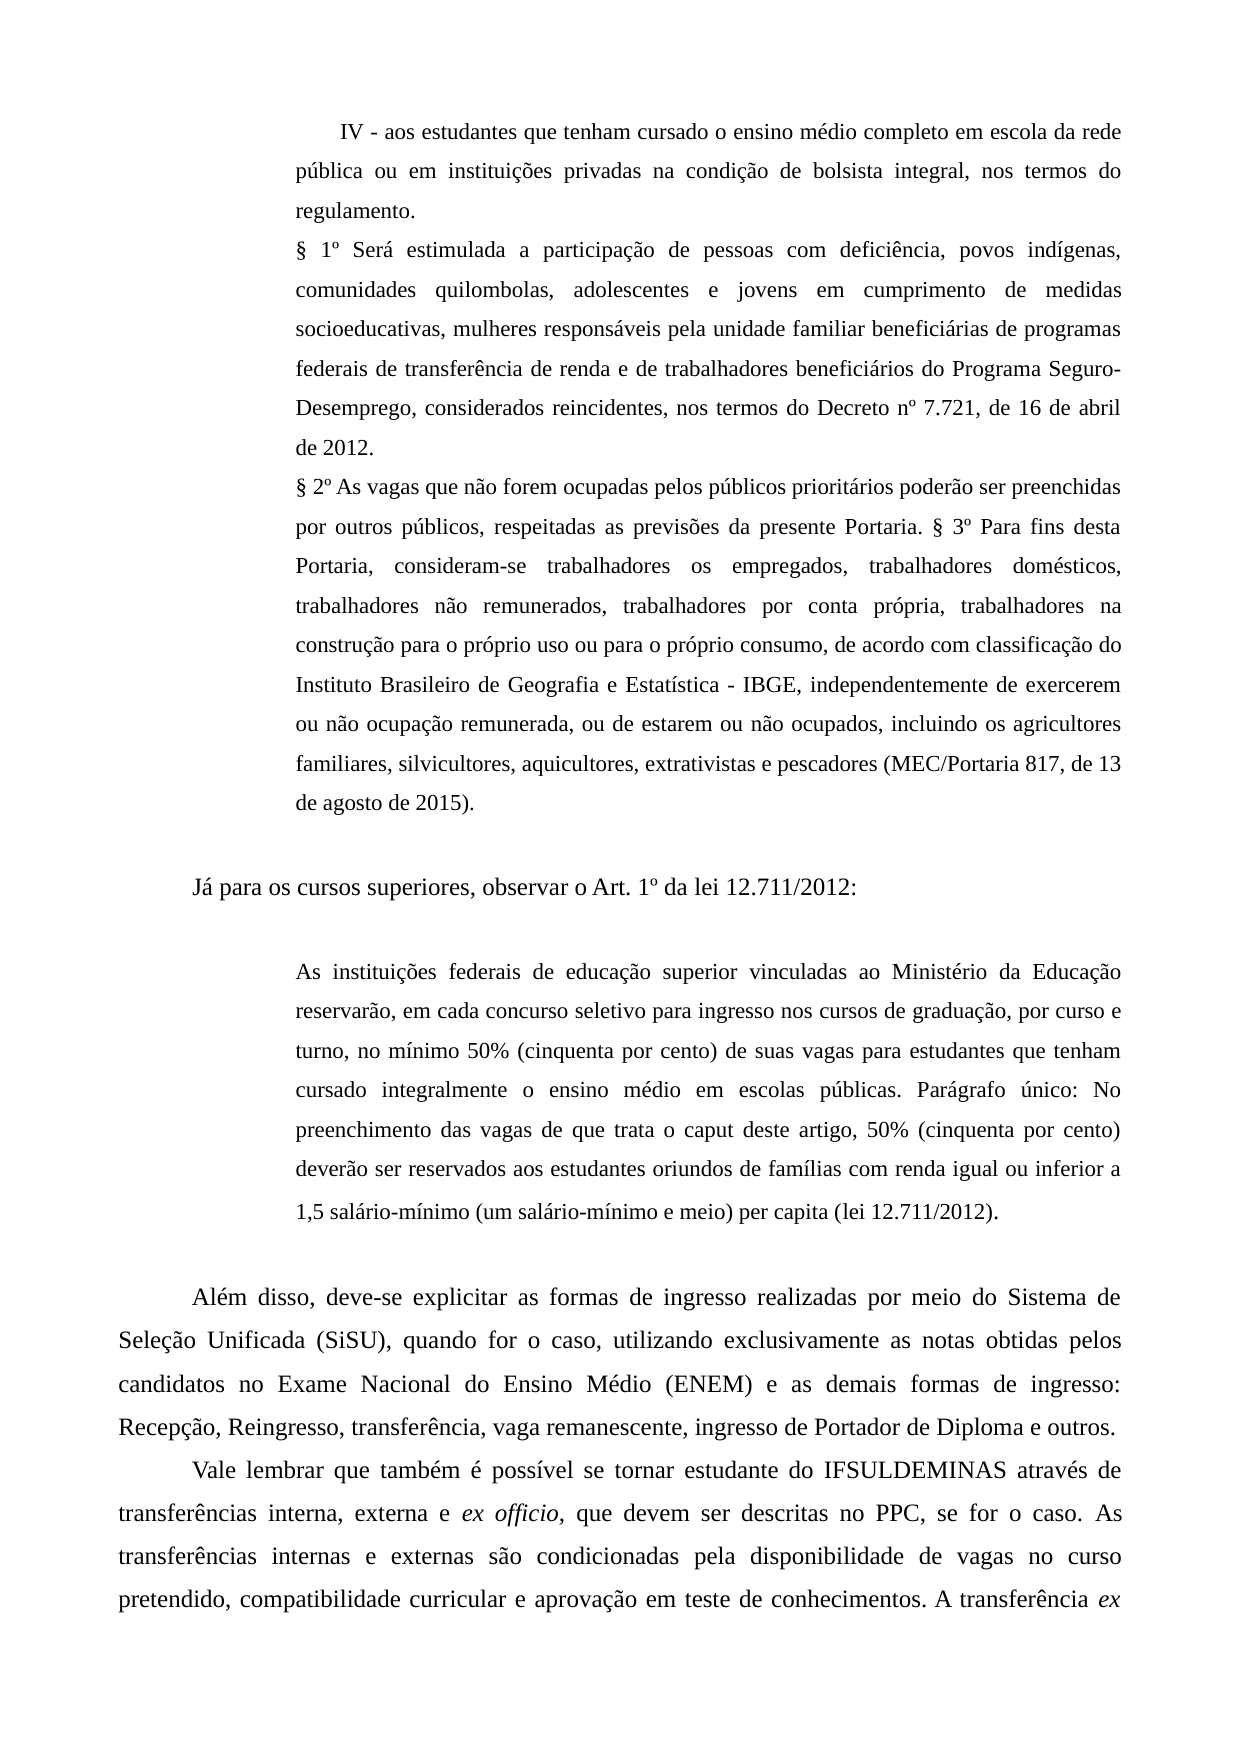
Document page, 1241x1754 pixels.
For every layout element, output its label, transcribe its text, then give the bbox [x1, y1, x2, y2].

text Além disso, deve-se explicitar as formas de ingresso realizadas por meio do Sistema de Seleção Unificada (SiSU), quando for o caso, utilizando exclusivamente as notas obtidas pelos candidatos no Exame Nacional do Ensino Médio (ENEM) e as demais formas de ingresso: Recepção, Reingresso, transferência, vaga remanescente, ingresso de Portador de Diploma e outros. [118, 1282, 1123, 1441]
text Já para os cursos superiores, observar o Art. 1º da lei 12.711/2012: [118, 872, 1123, 901]
text Vale lembrar que também é possível se tornar estudante do IFSULDEMINAS através de transferências interna, externa e ex officio, que devem ser descritas no PPC, se for o caso. As transferências internas e externas são condicionadas pela disponibilidade de vagas no curso pretendido, compatibilidade curricular e aprovação em teste de conhecimentos. A transferência ex [118, 1455, 1123, 1613]
text IV - aos estudantes que tenham cursado o ensino médio completo em escola da rede pública ou em instituições privadas na condição de bolsista integral, nos termos do regulamento. [295, 118, 1123, 223]
text § 1º Será estimulada a participação de pessoas com deficiência, povos indígenas, comunidades quilombolas, adolescentes e jovens em cumprimento de medidas socioeducativas, mulheres responsáveis pela unidade familiar beneficiárias de programas federais de transferência de renda e de trabalhadores beneficiários do Programa Seguro-Desemprego, considerados reincidentes, nos termos do Decreto nº 7.721, de 16 de abril de 2012. [295, 237, 1123, 460]
text As instituições federais de educação superior vinculadas ao Ministério da Educação reservarão, em cada concurso seletivo para ingresso nos cursos de graduação, por curso e turno, no mínimo 50% (cinquenta por cento) de suas vagas para estudantes que tenham cursado integralmente o ensino médio em escolas públicas. Parágrafo único: No preenchimento das vagas de que trata o caput deste artigo, 50% (cinquenta por cento) deverão ser reservados aos estudantes oriundos de famílias com renda igual ou inferior a 1,5 salário-mínimo (um salário-mínimo e meio) per capita (lei 12.711/2012). [295, 958, 1123, 1225]
text § 2º As vagas que não forem ocupadas pelos públicos prioritários poderão ser preenchidas por outros públicos, respeitadas as previsões da presente Portaria. § 3º Para fins desta Portaria, consideram-se trabalhadores os empregados, trabalhadores domésticos, trabalhadores não remunerados, trabalhadores por conta própria, trabalhadores na construção para o próprio uso ou para o próprio consumo, de acordo com classificação do Instituto Brasileiro de Geografia e Estatística - IBGE, independentemente de exercerem ou não ocupação remunerada, ou de estarem ou não ocupados, incluindo os agricultores familiares, silvicultores, aquicultores, extrativistas e pescadores (MEC/Portaria 817, de 13 de agosto de 2015). [295, 473, 1123, 816]
